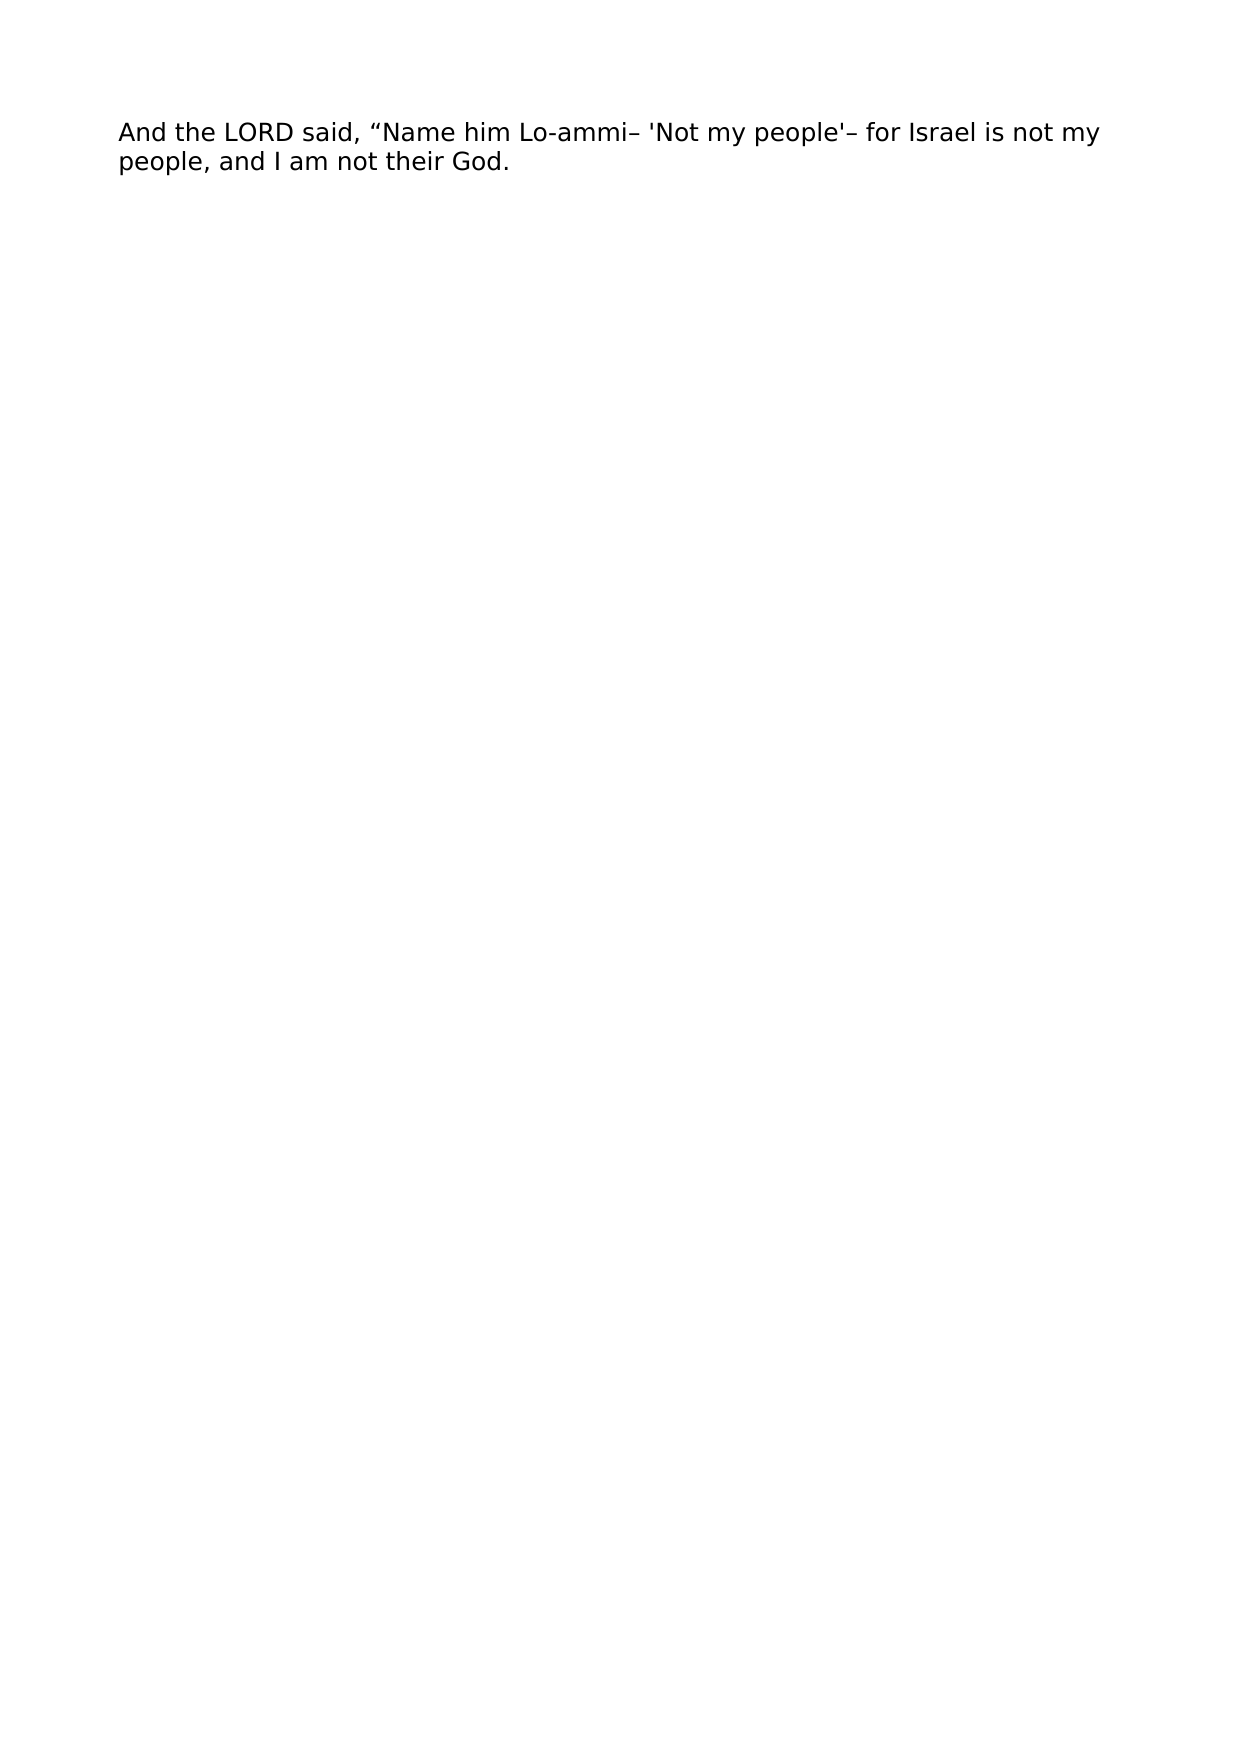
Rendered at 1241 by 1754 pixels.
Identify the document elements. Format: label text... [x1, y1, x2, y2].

text And the LORD said, “Name him Lo-ammi– 'Not my people'– for Israel is not my people, and I am not their God. [118, 118, 1122, 176]
